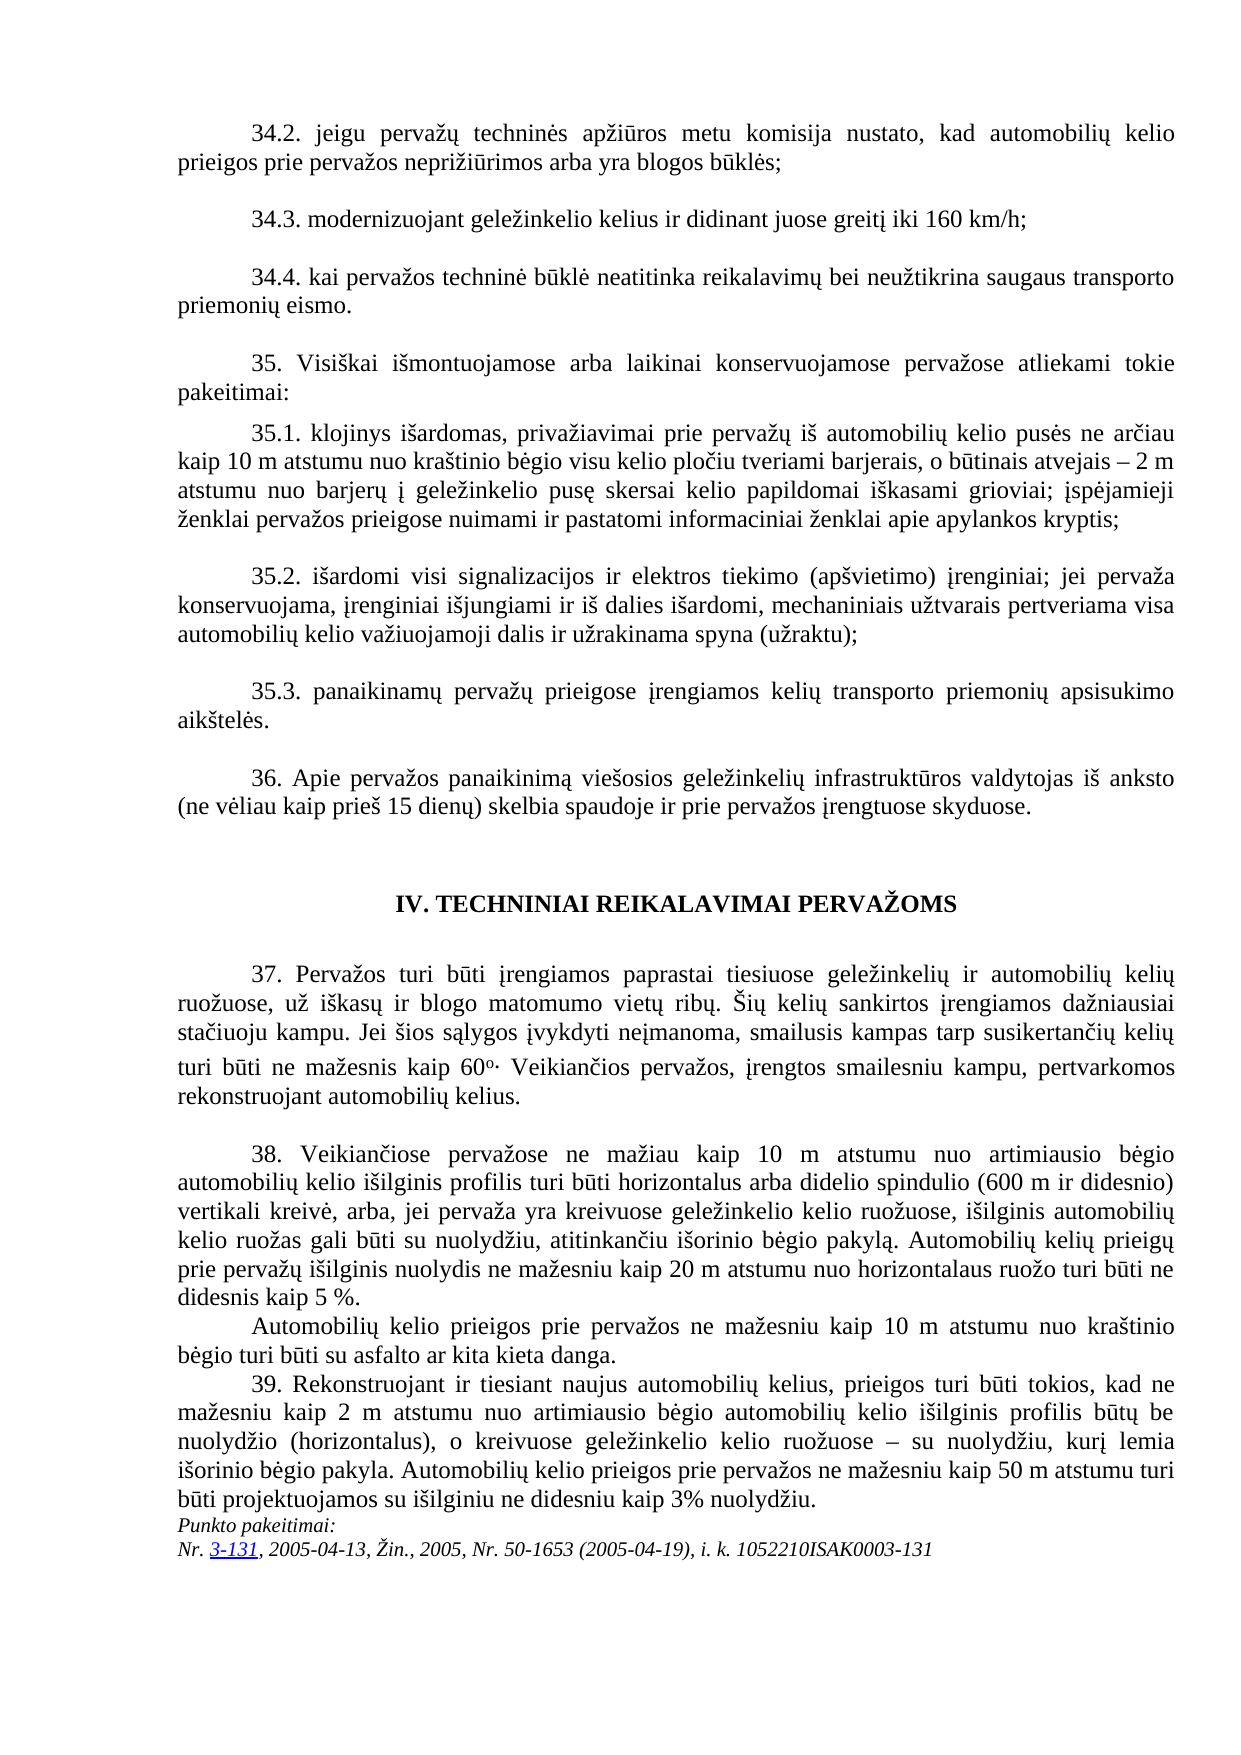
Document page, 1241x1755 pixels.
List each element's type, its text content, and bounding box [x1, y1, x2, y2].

text 35.1. klojinys išardomas, privažiavimai prie pervažų iš automobilių kelio pusės ne arčiau kaip 10 m atstumu nuo kraštinio bėgio visu kelio pločiu tveriami barjerais, o būtinais atvejais – 2 m atstumu nuo barjerų į geležinkelio pusę skersai kelio papildomai iškasami grioviai; įspėjamieji ženklai pervažos prieigose nuimami ir pastatomi informaciniai ženklai apie apylankos kryptis; [177, 418, 1176, 533]
text 35.2. išardomi visi signalizacijos ir elektros tiekimo (apšvietimo) įrenginiai; jei pervaža konservuojama, įrenginiai išjungiami ir iš dalies išardomi, mechaniniais užtvarais pertveriama visa automobilių kelio važiuojamoji dalis ir užrakinama spyna (užraktu); [177, 561, 1176, 648]
text 38. Veikiančiose pervažose ne mažiau kaip 10 m atstumu nuo artimiausio bėgio automobilių kelio išilginis profilis turi būti horizontalus arba didelio spindulio (600 m ir didesnio) vertikali kreivė, arba, jei pervaža yra kreivuose geležinkelio kelio ruožuose, išilginis automobilių kelio ruožas gali būti su nuolydžiu, atitinkančiu išorinio bėgio pakylą. Automobilių kelių prieigų prie pervažų išilginis nuolydis ne mažesniu kaip 20 m atstumu nuo horizontalaus ruožo turi būti ne didesnis kaip 5 %. [177, 1139, 1176, 1311]
text 37. Pervažos turi būti įrengiamos paprastai tiesiuose geležinkelių ir automobilių kelių ruožuose, už iškasų ir blogo matomumo vietų ribų. Šių kelių sankirtos įrengiamos dažniausiai stačiuoju kampu. Jei šios sąlygos įvykdyti neįmanoma, smailusis kampas tarp susikertančių kelių turi būti ne mažesnis kaip 60o. Veikiančios pervažos, įrengtos smailesniu kampu, pertvarkomos rekonstruojant automobilių kelius. [177, 959, 1176, 1110]
text 35. Visiškai išmontuojamose arba laikinai konservuojamose pervažose atliekami tokie pakeitimai: [177, 348, 1176, 406]
text 34.2. jeigu pervažų techninės apžiūros metu komisija nustato, kad automobilių kelio prieigos prie pervažos neprižiūrimos arba yra blogos būklės; [177, 118, 1176, 176]
text 34.4. kai pervažos techninė būklė neatitinka reikalavimų bei neužtikrina saugaus transporto priemonių eismo. [177, 262, 1176, 319]
text 39. Rekonstruojant ir tiesiant naujus automobilių kelius, prieigos turi būti tokios, kad ne mažesniu kaip 2 m atstumu nuo artimiausio bėgio automobilių kelio išilginis profilis būtų be nuolydžio (horizontalus), o kreivuose geležinkelio kelio ruožuose – su nuolydžiu, kurį lemia išorinio bėgio pakyla. Automobilių kelio prieigos prie pervažos ne mažesniu kaip 50 m atstumu turi būti projektuojamos su išilginiu ne didesniu kaip 3% nuolydžiu. [177, 1369, 1176, 1512]
text 34.3. modernizuojant geležinkelio kelius ir didinant juose greitį iki 160 km/h; [177, 204, 1176, 233]
text 35.3. panaikinamų pervažų prieigose įrengiamos kelių transporto priemonių apsisukimo aikštelės. [177, 676, 1176, 734]
text Automobilių kelio prieigos prie pervažos ne mažesniu kaip 10 m atstumu nuo kraštinio bėgio turi būti su asfalto ar kita kieta danga. [177, 1311, 1176, 1369]
text Nr. 3-131, 2005-04-13, Žin., 2005, Nr. 50-1653 (2005-04-19), i. k. 1052210ISAK0003-131 [177, 1537, 1176, 1561]
text 36. Apie pervažos panaikinimą viešosios geležinkelių infrastruktūros valdytojas iš anksto (ne vėliau kaip prieš 15 dienų) skelbia spaudoje ir prie pervažos įrengtuose skyduose. [177, 763, 1176, 820]
text Punkto pakeitimai: [177, 1512, 1176, 1537]
text IV. TECHNINIAI REIKALAVIMAI PERVAŽOMS [177, 889, 1176, 918]
